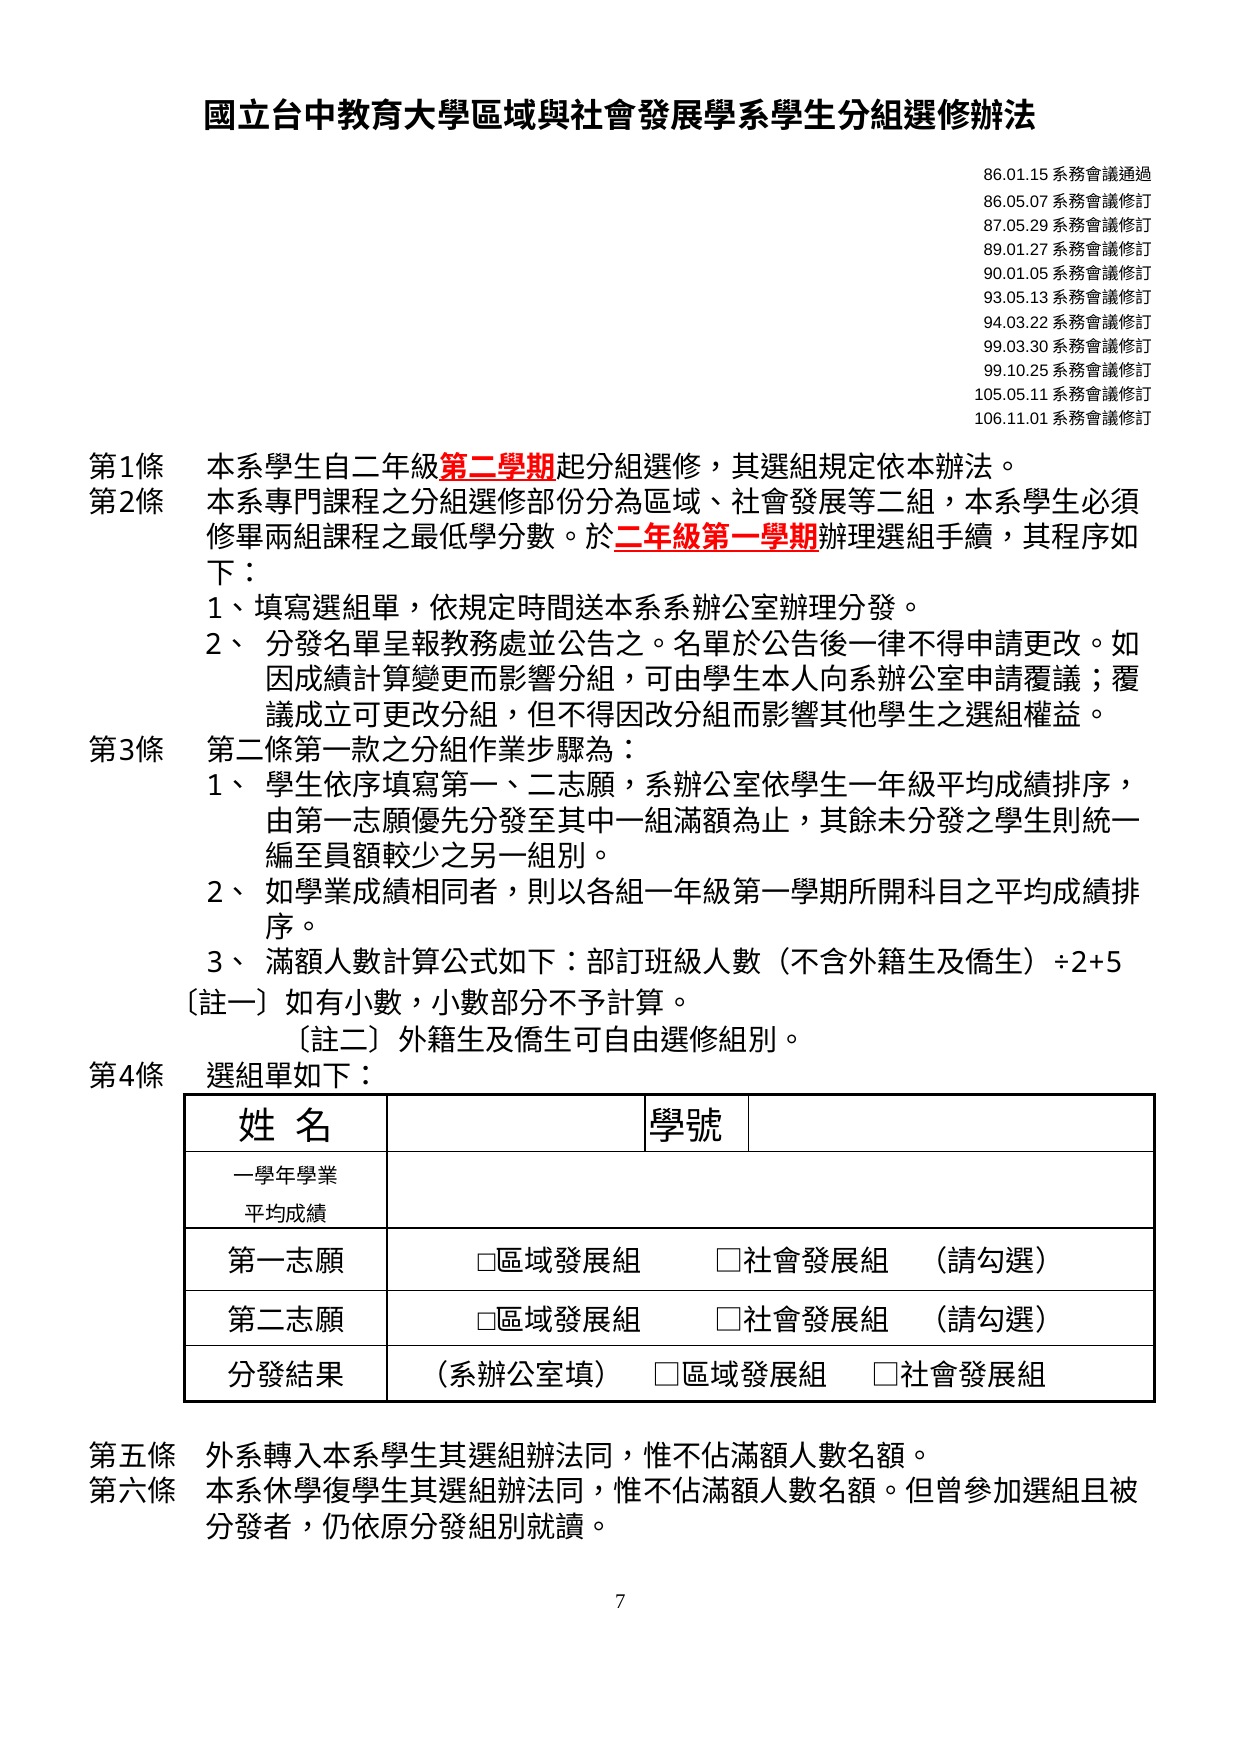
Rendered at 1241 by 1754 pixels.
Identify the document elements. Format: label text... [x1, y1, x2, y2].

text 86.05.07系務會議修訂 [89, 188, 1152, 212]
list 本系專門課程之分組選修部份分為區域、社會發展等二組，本系學生必須修畢兩組課程之最低學分數。於二年級第一學期辦理選組手續，其程序如下： [89, 484, 1152, 590]
list 如學業成績相同者，則以各組一年級第一學期所開科目之平均成績排序。 [206, 874, 1152, 944]
list 選組單如下： [89, 1058, 1152, 1093]
text 第五條 外系轉入本系學生其選組辦法同，惟不佔滿額人數名額。 [89, 1438, 1152, 1473]
table_cell （系辦公室填） □區域發展組 □社會發展組 [388, 1346, 1153, 1399]
text 第六條 本系休學復學生其選組辦法同，惟不佔滿額人數名額。但曾參加選組且被 [89, 1473, 1152, 1509]
table_cell □區域發展組 □社會發展組 （請勾選） [388, 1291, 1153, 1344]
text 106.11.01系務會議修訂 [89, 405, 1152, 429]
table_header [388, 1096, 644, 1151]
text 105.05.11系務會議修訂 [89, 381, 1152, 405]
text 〔註二〕外籍生及僑生可自由選修組別。 [89, 1022, 1152, 1058]
list 滿額人數計算公式如下：部訂班級人數（不含外籍生及僑生）÷2+5 [206, 944, 1152, 980]
text 分發者，仍依原分發組別就讀。 [89, 1509, 1152, 1544]
text 90.01.05系務會議修訂 93.05.13系務會議修訂 94.03.22系務會議修訂 [89, 260, 1152, 333]
table_header [749, 1096, 1153, 1151]
table_cell 第二志願 [186, 1291, 386, 1344]
text 86.01.15系務會議通過 [89, 149, 1152, 188]
text 99.10.25系務會議修訂 [89, 357, 1152, 381]
list 第二條第一款之分組作業步驟為： [89, 732, 1152, 767]
text 89.01.27系務會議修訂 [89, 236, 1152, 260]
table_cell 一學年學業 平均成績 [186, 1152, 386, 1227]
text 99.03.30系務會議修訂 [89, 333, 1152, 357]
list 本系學生自二年級第二學期起分組選修，其選組規定依本辦法。 [89, 449, 1152, 484]
table_cell 第一志願 [186, 1229, 386, 1290]
list 分發名單呈報教務處並公告之。名單於公告後一律不得申請更改。如因成績計算變更而影響分組，可由學生本人向系辦公室申請覆議；覆議成立可更改分組，但不得因改分組而影響其他學生之選組權益。 [204, 626, 1152, 732]
table_cell □區域發展組 □社會發展組 （請勾選） [388, 1229, 1153, 1290]
text 〔註一〕如有小數，小數部分不予計算。 [89, 980, 1152, 1022]
table_header 學號 [646, 1096, 748, 1151]
table_cell 分發結果 [186, 1346, 386, 1399]
text 87.05.29系務會議修訂 [89, 212, 1152, 236]
text 國立台中教育大學區域與社會發展學系學生分組選修辦法 [89, 89, 1152, 137]
table_cell [388, 1152, 1153, 1227]
list 填寫選組單，依規定時間送本系系辦公室辦理分發。 [206, 590, 1152, 626]
list 學生依序填寫第一、二志願，系辦公室依學生一年級平均成績排序，由第一志願優先分發至其中一組滿額為止，其餘未分發之學生則統一編至員額較少之另一組別。 [206, 767, 1152, 874]
table_header 姓 名 [186, 1096, 386, 1151]
